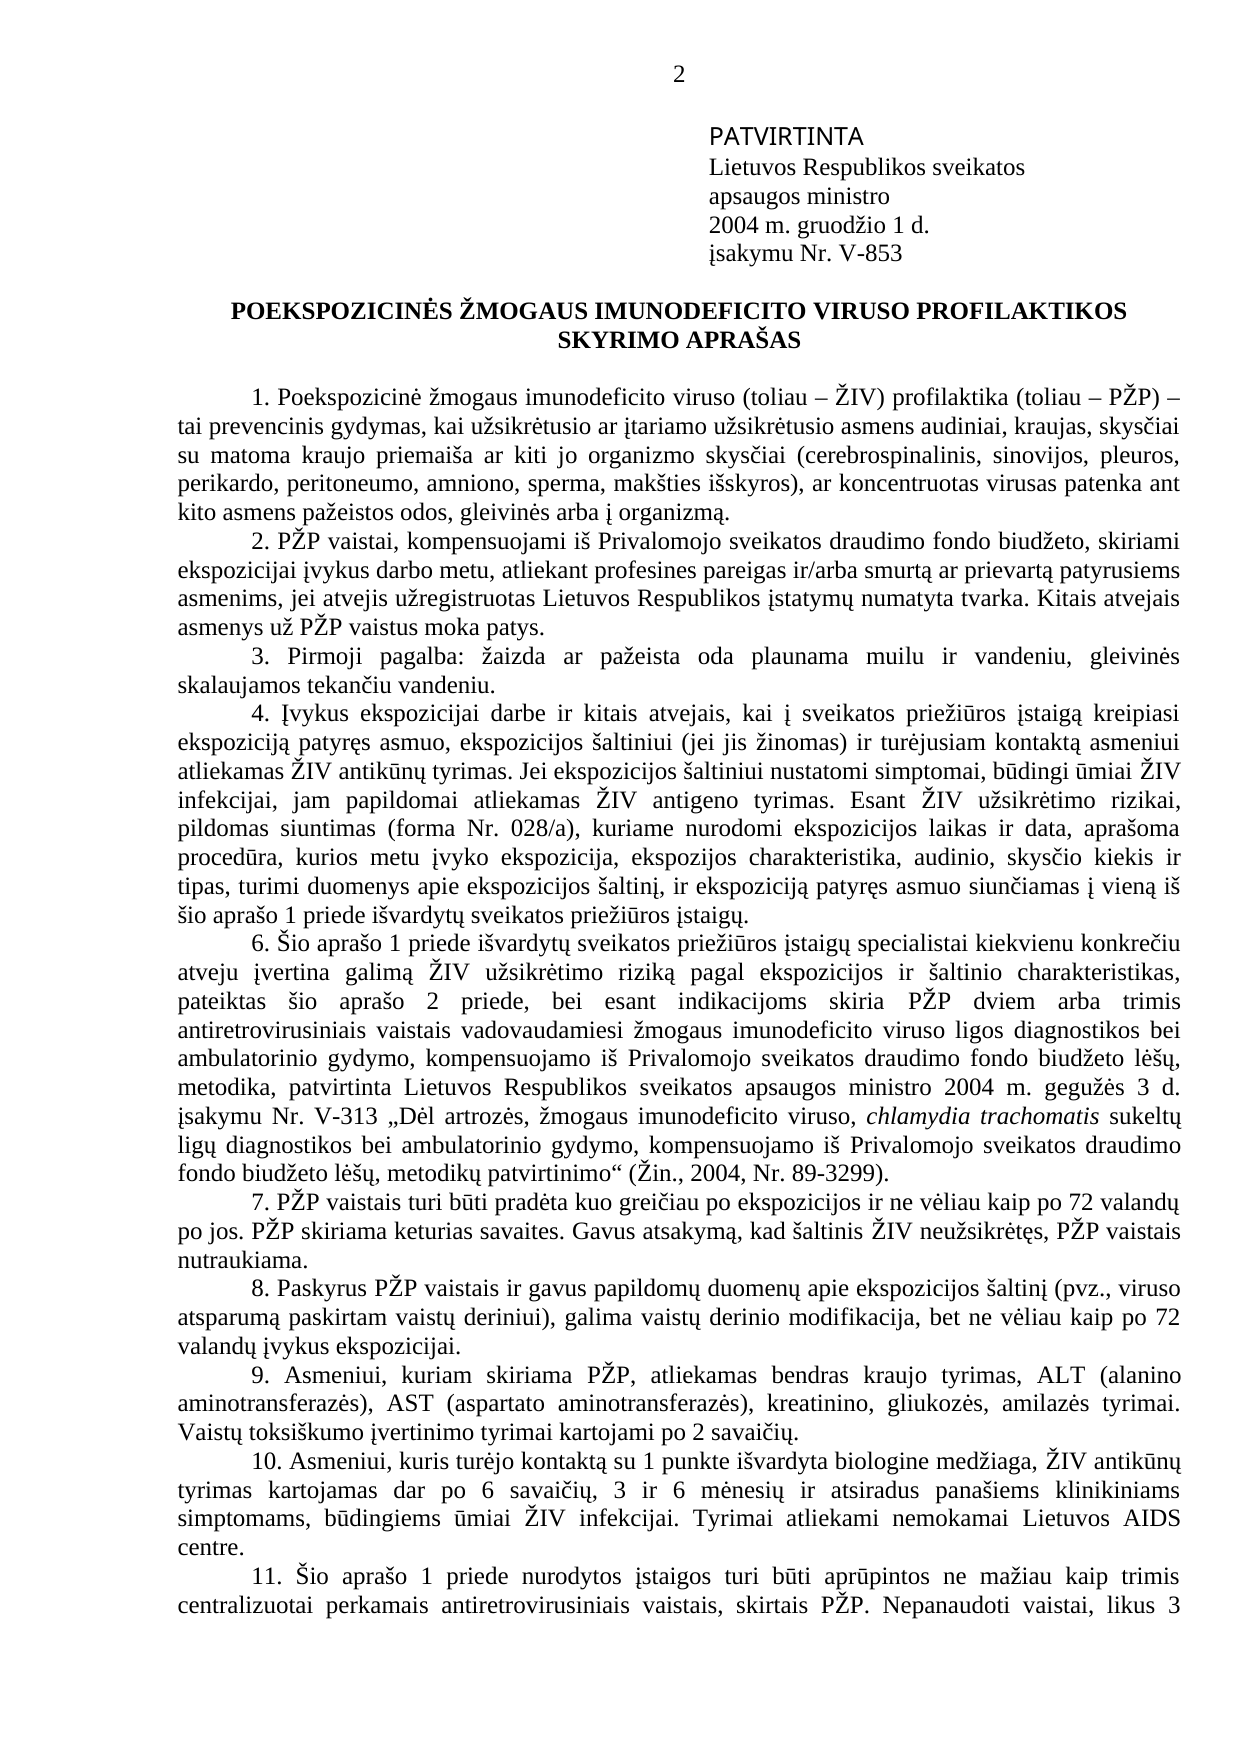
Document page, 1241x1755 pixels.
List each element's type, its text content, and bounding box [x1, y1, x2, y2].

text 2004 m. gruodžio 1 d. [177, 210, 1181, 238]
text apsaugos ministro [177, 181, 1181, 210]
text įsakymu Nr. V-853 [177, 238, 1181, 267]
text POEKSPOZICINĖS ŽMOGAUS IMUNODEFICITO VIRUSO PROFILAKTIKOS SKYRIMO APRAŠAS [177, 296, 1181, 353]
text 2. PŽP vaistai, kompensuojami iš Privalomojo sveikatos draudimo fondo biudžeto, skiriami ekspozicijai įvykus darbo metu, atliekant profesines pareigas ir/arba smurtą ar prievartą patyrusiems asmenims, jei atvejis užregistruotas Lietuvos Respublikos įstatymų numatyta tvarka. Kitais atvejais asmenys už PŽP vaistus moka patys. [177, 526, 1181, 641]
text 3. Pirmoji pagalba: žaizda ar pažeista oda plaunama muilu ir vandeniu, gleivinės skalaujamos tekančiu vandeniu. [177, 641, 1181, 698]
text 4. Įvykus ekspozicijai darbe ir kitais atvejais, kai į sveikatos priežiūros įstaigą kreipiasi ekspoziciją patyręs asmuo, ekspozicijos šaltiniui (jei jis žinomas) ir turėjusiam kontaktą asmeniui atliekamas živ antikūnų tyrimas. Jei ekspozicijos šaltiniui nustatomi simptomai, būdingi ūmiai živ infekcijai, jam papildomai atliekamas živ antigeno tyrimas. Esant živ užsikrėtimo rizikai, pildomas siuntimas (forma Nr. 028/a), kuriame nurodomi ekspozicijos laikas ir data, aprašoma procedūra, kurios metu įvyko ekspozicija, ekspozijos charakteristika, audinio, skysčio kiekis ir tipas, turimi duomenys apie ekspozicijos šaltinį, ir ekspoziciją patyręs asmuo siunčiamas į vieną iš šio aprašo 1 priede išvardytų sveikatos priežiūros įstaigų. [177, 698, 1181, 928]
text 6. Šio aprašo 1 priede išvardytų sveikatos priežiūros įstaigų specialistai kiekvienu konkrečiu atveju įvertina galimą živ užsikrėtimo riziką pagal ekspozicijos ir šaltinio charakteristikas, pateiktas šio aprašo 2 priede, bei esant indikacijoms skiria pžp dviem arba trimis antiretrovirusiniais vaistais vadovaudamiesi žmogaus imunodeficito viruso ligos diagnostikos bei ambulatorinio gydymo, kompensuojamo iš privalomojo sveikatos draudimo fondo biudžeto lėšų, metodika, patvirtinta lietuvos respublikos sveikatos apsaugos ministro 2004 m. gegužės 3 d. įsakymu Nr. V-313 „dėl artrozės, žmogaus imunodeficito viruso, chlamydia trachomatis sukeltų ligų diagnostikos bei ambulatorinio gydymo, kompensuojamo iš privalomojo sveikatos draudimo fondo biudžeto lėšų, metodikų patvirtinimo“ (žin., 2004, Nr. 89-3299). [177, 928, 1181, 1187]
text 10. Asmeniui, kuris turėjo kontaktą su 1 punkte išvardyta biologine medžiaga, živ antikūnų tyrimas kartojamas dar po 6 savaičių, 3 ir 6 mėnesių ir atsiradus panašiems klinikiniams simptomams, būdingiems ūmiai živ infekcijai. Tyrimai atliekami nemokamai lietuvos aids centre. [177, 1446, 1181, 1561]
text 8. Paskyrus pžp vaistais ir gavus papildomų duomenų apie ekspozicijos šaltinį (pvz., viruso atsparumą paskirtam vaistų deriniui), galima vaistų derinio modifikacija, bet ne vėliau kaip po 72 valandų įvykus ekspozicijai. [177, 1273, 1181, 1360]
text 7. Pžp vaistais turi būti pradėta kuo greičiau po ekspozicijos ir ne vėliau kaip po 72 valandų po jos. Pžp skiriama keturias savaites. Gavus atsakymą, kad šaltinis živ neužsikrėtęs, pžp vaistais nutraukiama. [177, 1187, 1181, 1273]
text 9. Asmeniui, kuriam skiriama pžp, atliekamas bendras kraujo tyrimas, alt (alanino aminotransferazės), ast (aspartato aminotransferazės), kreatinino, gliukozės, amilazės tyrimai. Vaistų toksiškumo įvertinimo tyrimai kartojami po 2 savaičių. [177, 1360, 1181, 1446]
text 11. Šio aprašo 1 priede nurodytos įstaigos turi būti aprūpintos ne mažiau kaip trimis centralizuotai perkamais antiretrovirusiniais vaistais, skirtais PŽP. Nepanaudoti vaistai, likus 3 [177, 1561, 1181, 1618]
text Lietuvos Respublikos sveikatos [177, 152, 1181, 181]
text 1. Poekspozicinė žmogaus imunodeficito viruso (toliau – ŽIV) profilaktika (toliau – PŽP) – tai prevencinis gydymas, kai užsikrėtusio ar įtariamo užsikrėtusio asmens audiniai, kraujas, skysčiai su matoma kraujo priemaiša ar kiti jo organizmo skysčiai (cerebrospinalinis, sinovijos, pleuros, perikardo, peritoneumo, amniono, sperma, makšties išskyros), ar koncentruotas virusas patenka ant kito asmens pažeistos odos, gleivinės arba į organizmą. [177, 382, 1181, 526]
text PATVIRTINTA [709, 118, 1181, 152]
